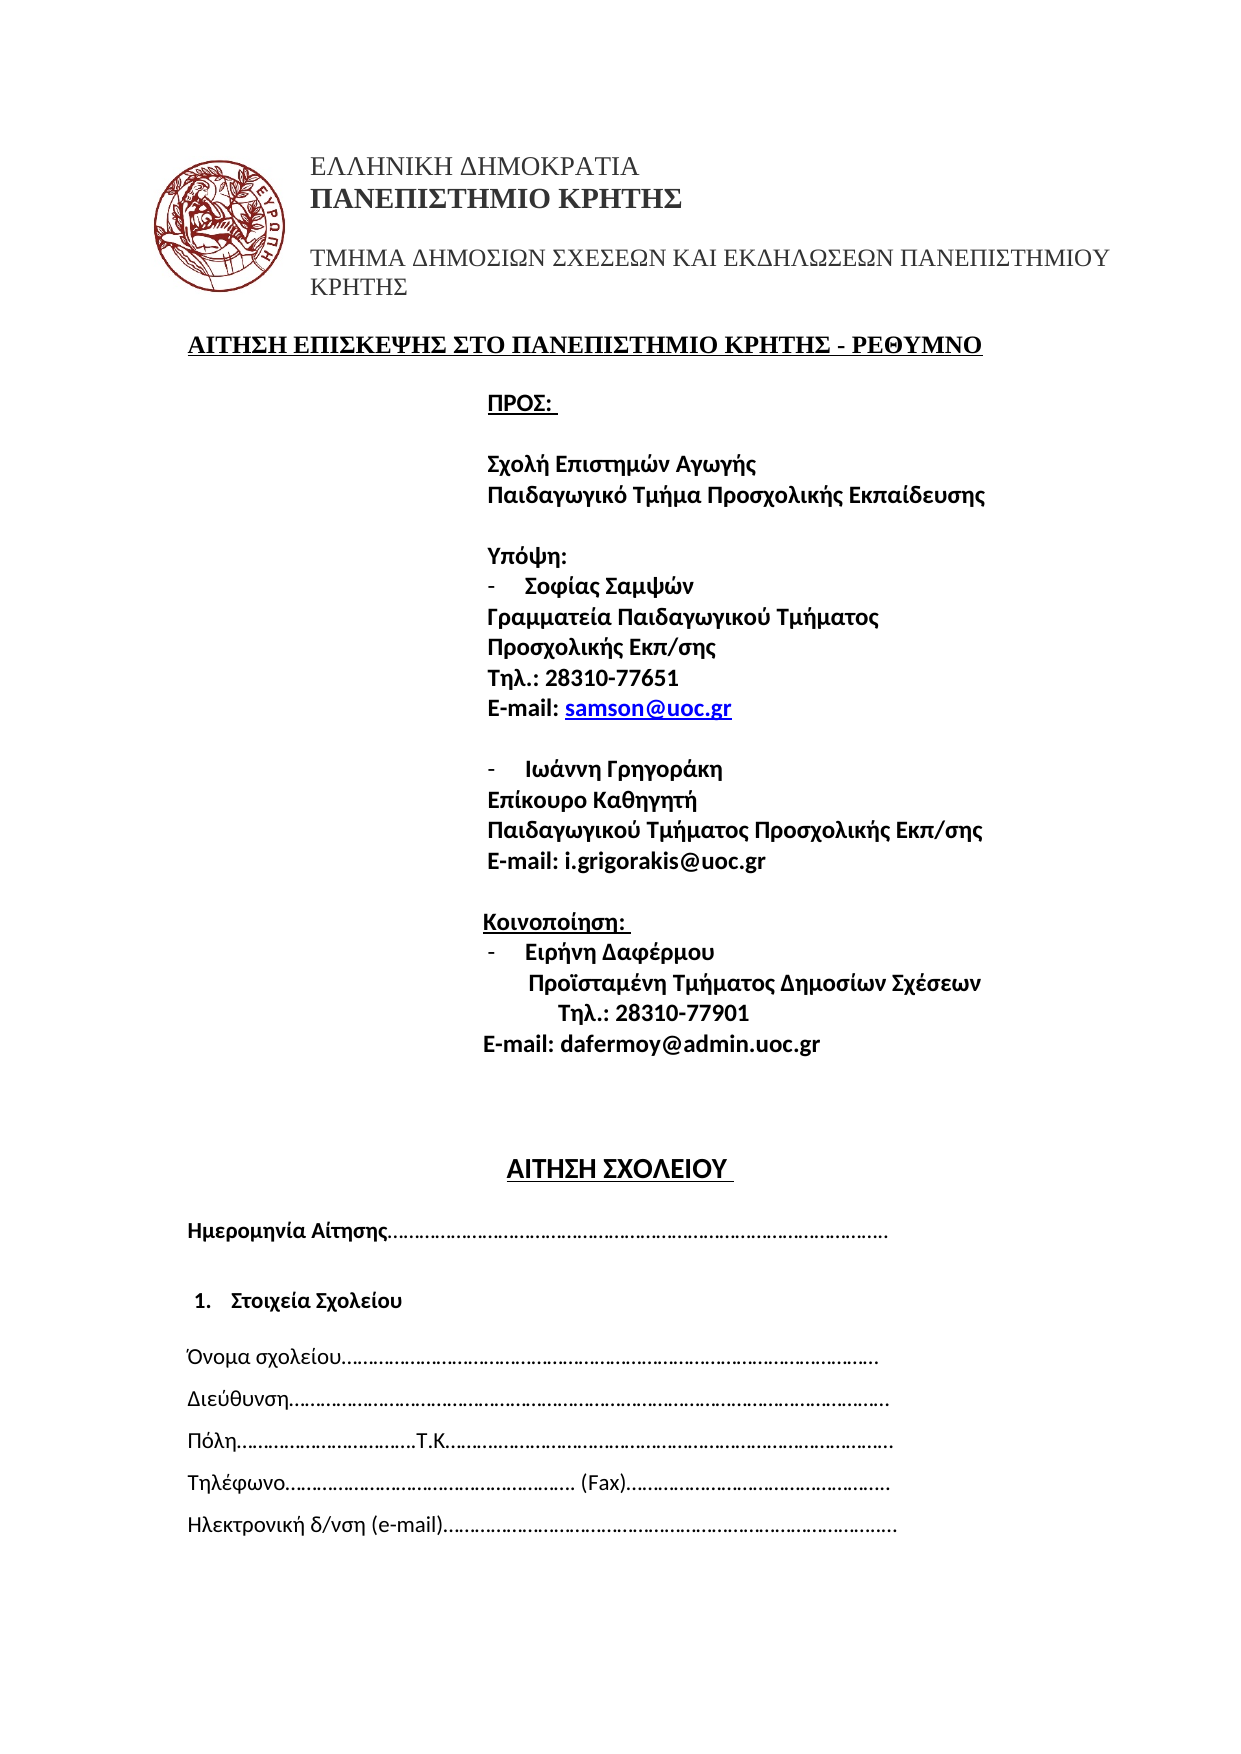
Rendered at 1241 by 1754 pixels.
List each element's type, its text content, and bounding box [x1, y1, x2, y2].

text Όνομα σχολείου………………………………………………………………………………………… [187, 1342, 1053, 1370]
text E-mail: i.grigorakis@uoc.gr [187, 845, 1053, 876]
text Τηλ.: 28310-77651 [187, 662, 1053, 692]
table_header ΕΛΛΗΝΙΚΗ ΔΗΜΟΚΡΑΤΙΑ ΠΑΝΕΠΙΣΤΗΜΙΟ ΚΡΗΤΗΣ ΤΜΗΜΑ ΔΗΜΟΣΙΩΝ ΣΧΕΣΕΩΝ ΚΑΙ ΕΚΔΗΛΩΣΕΩΝ ΠΑΝΕΠΙΣΤΗΜΙΟΥ ΚΡΗΤΗΣ [299, 150, 1161, 301]
text Προσχολικής Εκπ/σης [487, 631, 1053, 662]
text Διεύθυνση…………………………………………………………………………………………………… [187, 1384, 1053, 1412]
text Σχολή Επιστημών Αγωγής [487, 448, 1053, 479]
text Προϊσταμένη Τμήματος Δημοσίων Σχέσεων [453, 967, 1053, 998]
text Γραμματεία Παιδαγωγικού Τμήματος [487, 601, 1053, 631]
table_header [111, 150, 299, 301]
text ΑΙΤΗΣΗ ΣΧΟΛΕΙΟΥ [187, 1150, 1053, 1186]
text Κοινοποίηση: [187, 906, 1053, 937]
text ΠΡΟΣ: [412, 387, 1053, 418]
list Στοιχεία Σχολείου [194, 1286, 1053, 1314]
list Ιωάννη Γρηγοράκη [487, 753, 1053, 784]
text Παιδαγωγικό Τμήμα Προσχολικής Εκπαίδευσης [487, 479, 1053, 509]
list Σοφίας Σαμψών [487, 570, 1053, 601]
text Τηλέφωνο………………………………………………. (Fax)………………………………………….. [187, 1468, 1053, 1496]
text Επίκουρο Καθηγητή [187, 784, 1053, 814]
text ΑΙΤΗΣΗ ΕΠΙΣΚΕΨΗΣ ΣΤΟ ΠΑΝΕΠΙΣΤΗΜΙΟ ΚΡΗΤΗΣ - ΡΕΘΥΜΝΟ [187, 330, 1053, 358]
text Ημερομηνία Αίτησης………………………………………………………………………………….. [187, 1216, 1053, 1244]
text Τηλ.: 28310-77901 [483, 998, 1053, 1028]
text Πόλη…………………………….Τ.Κ……….………………………………………………………………… [187, 1426, 1053, 1454]
text Υπόψη: [187, 540, 1053, 570]
text Ηλεκτρονική δ/νση (e-mail)………………………………………………………………………..… [187, 1510, 1053, 1538]
text Παιδαγωγικού Τμήματος Προσχολικής Εκπ/σης [487, 814, 1053, 845]
list Ειρήνη Δαφέρμου [487, 937, 1053, 967]
text Ε-mail: dafermoy@admin.uoc.gr [483, 1028, 1053, 1059]
text E-mail: samson@uoc.gr [187, 692, 1053, 723]
